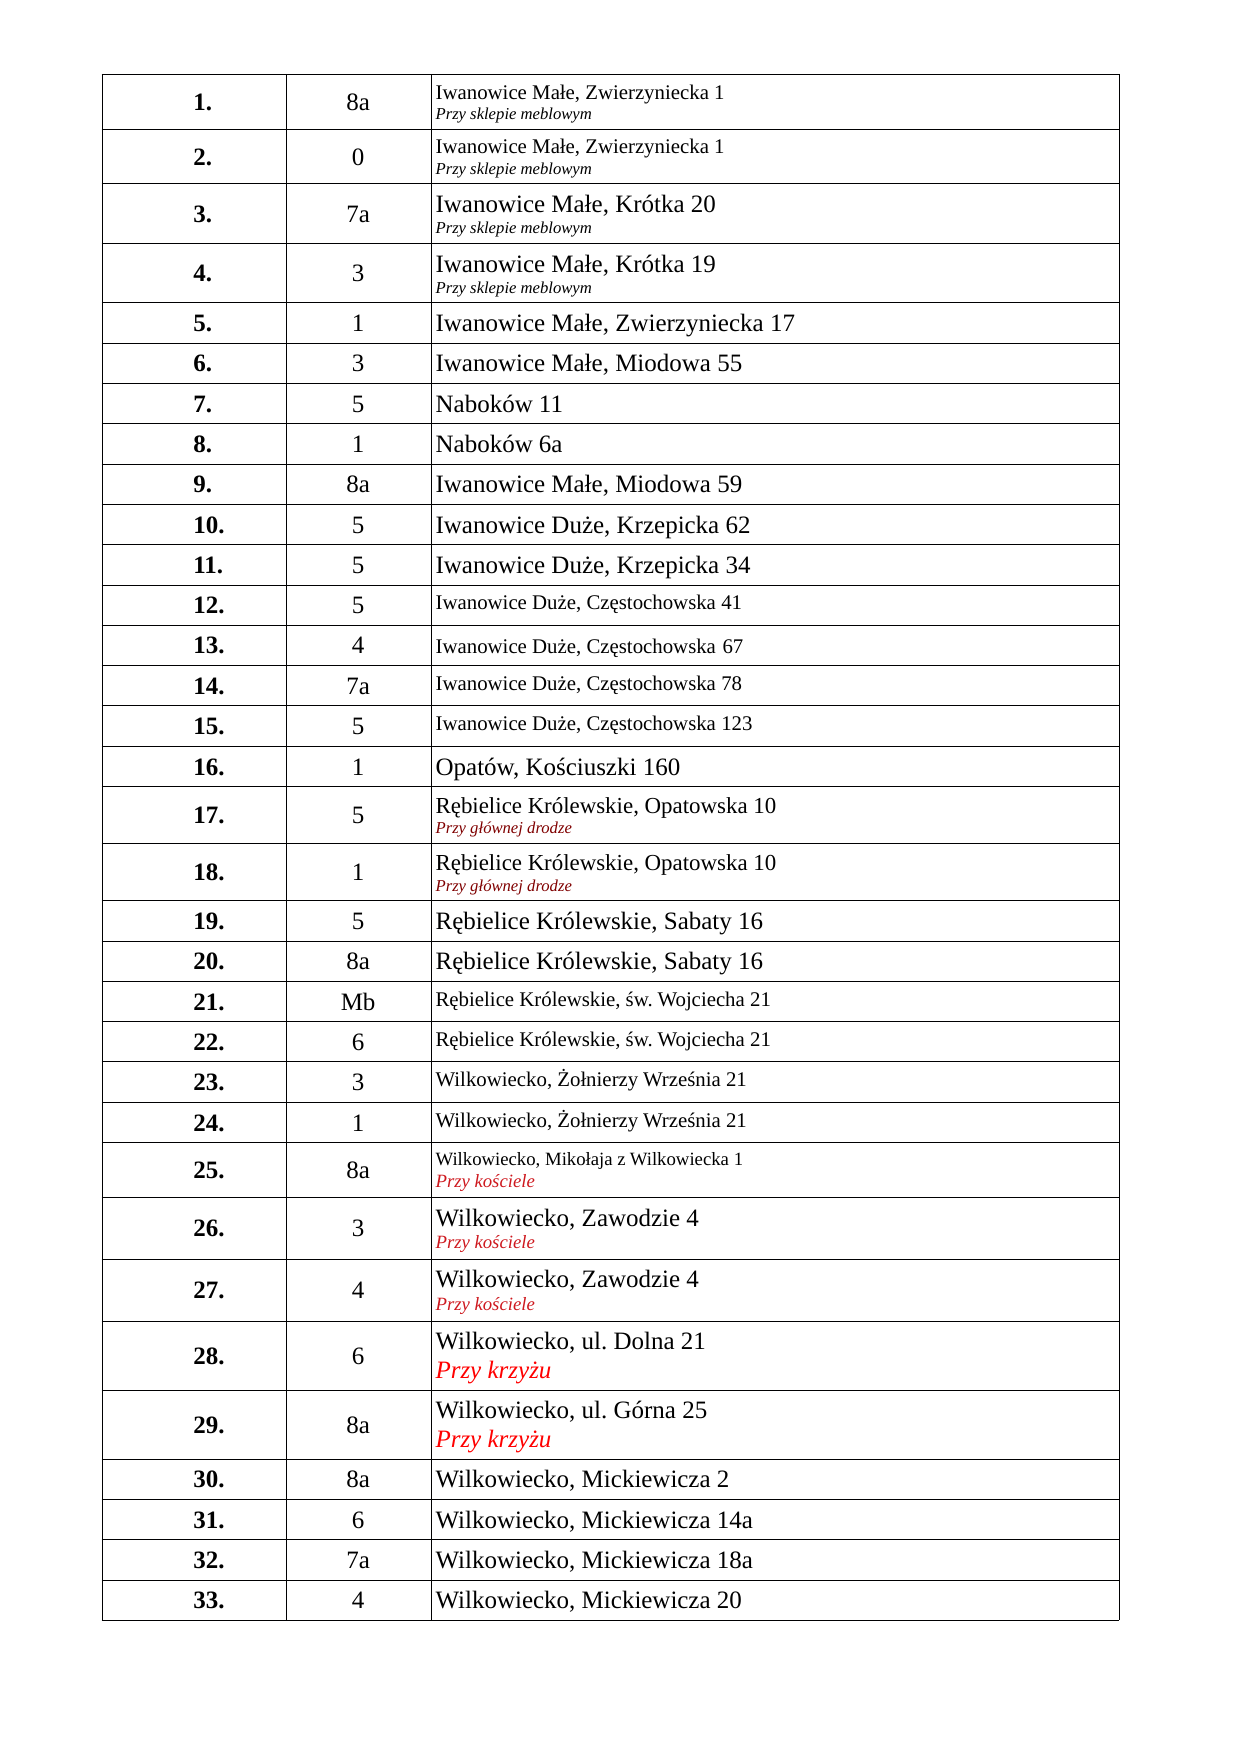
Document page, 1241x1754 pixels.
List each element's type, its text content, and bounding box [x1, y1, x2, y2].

table_cell Rębielice Królewskie, Sabaty 16 [432, 901, 1119, 941]
table_cell Naboków 11 [432, 384, 1119, 423]
table_cell Wilkowiecko, Mikołaja z Wilkowiecka 1 Przy kościele [432, 1143, 1119, 1197]
table_cell [103, 747, 286, 786]
table_cell [103, 1322, 286, 1389]
table_cell 5 [287, 505, 431, 544]
table_cell Wilkowiecko, ul. Dolna 21 Przy krzyżu [432, 1322, 1119, 1389]
table_cell Iwanowice Małe, Zwierzyniecka 1 Przy sklepie meblowym [432, 75, 1119, 128]
table_cell [103, 982, 286, 1021]
table_cell Wilkowiecko, Zawodzie 4 Przy kościele [432, 1198, 1119, 1259]
table_cell 1 [287, 844, 431, 900]
table_cell [103, 1062, 286, 1102]
table_cell 7a [287, 666, 431, 705]
table_cell [103, 75, 286, 128]
table_cell 0 [287, 130, 431, 183]
table_cell Wilkowiecko, Mickiewicza 20 [432, 1581, 1119, 1620]
table_cell 6 [287, 1322, 431, 1389]
table_cell Rębielice Królewskie, św. Wojciecha 21 [432, 1022, 1119, 1061]
table_cell Mb [287, 982, 431, 1021]
table_cell [103, 1103, 286, 1142]
table_cell 5 [287, 545, 431, 584]
table_cell [103, 706, 286, 746]
table_cell [103, 666, 286, 705]
table_cell [103, 1581, 286, 1620]
table_cell Iwanowice Duże, Częstochowska 78 [432, 666, 1119, 705]
table_cell 1 [287, 1103, 431, 1142]
table_cell 8a [287, 942, 431, 981]
table_cell 3 [287, 1198, 431, 1259]
table_cell Wilkowiecko, Żołnierzy Września 21 [432, 1062, 1119, 1102]
table_cell 5 [287, 586, 431, 625]
table_cell Wilkowiecko, Żołnierzy Września 21 [432, 1103, 1119, 1142]
table_cell 1 [287, 747, 431, 786]
table_cell [103, 384, 286, 423]
table_cell 8a [287, 75, 431, 128]
table_cell [103, 344, 286, 383]
table_cell [103, 901, 286, 941]
table_cell [103, 787, 286, 843]
table_cell Iwanowice Małe, Zwierzyniecka 17 [432, 303, 1119, 343]
table_cell Opatów, Kościuszki 160 [432, 747, 1119, 786]
table_cell 8a [287, 1460, 431, 1499]
table_cell 8a [287, 465, 431, 504]
table_cell [103, 626, 286, 665]
table_cell 3 [287, 244, 431, 302]
table_cell 4 [287, 626, 431, 665]
table_cell Iwanowice Duże, Krzepicka 34 [432, 545, 1119, 584]
table_cell Wilkowiecko, Zawodzie 4 Przy kościele [432, 1260, 1119, 1321]
table_cell Wilkowiecko, Mickiewicza 18a [432, 1540, 1119, 1579]
table_cell [103, 1022, 286, 1061]
table_cell [103, 184, 286, 243]
table_cell 1 [287, 303, 431, 343]
table_cell Naboków 6a [432, 424, 1119, 463]
table_cell [103, 1260, 286, 1321]
table_cell 7a [287, 184, 431, 243]
table_cell [103, 1143, 286, 1197]
table_cell Iwanowice Duże, Częstochowska 123 [432, 706, 1119, 746]
table_cell [103, 303, 286, 343]
table_cell 5 [287, 384, 431, 423]
table_cell [103, 465, 286, 504]
table_cell Rębielice Królewskie, św. Wojciecha 21 [432, 982, 1119, 1021]
table_cell [103, 586, 286, 625]
table_cell [103, 1460, 286, 1499]
table_cell 6 [287, 1022, 431, 1061]
table_cell 6 [287, 1500, 431, 1539]
table_cell 1 [287, 424, 431, 463]
table_cell [103, 1391, 286, 1459]
table_cell 4 [287, 1260, 431, 1321]
table_cell Rębielice Królewskie, Opatowska 10 Przy głównej drodze [432, 844, 1119, 900]
table_cell [103, 505, 286, 544]
table_cell Iwanowice Małe, Krótka 20 Przy sklepie meblowym [432, 184, 1119, 243]
table_cell Iwanowice Małe, Krótka 19 Przy sklepie meblowym [432, 244, 1119, 302]
table_cell 7a [287, 1540, 431, 1579]
table_cell [103, 130, 286, 183]
table_cell Iwanowice Duże, Krzepicka 62 [432, 505, 1119, 544]
table_cell Iwanowice Duże, Częstochowska 67 [432, 626, 1119, 665]
table_cell 3 [287, 1062, 431, 1102]
table_cell [103, 844, 286, 900]
table_cell 8a [287, 1143, 431, 1197]
table_cell Wilkowiecko, Mickiewicza 2 [432, 1460, 1119, 1499]
table_cell [103, 1500, 286, 1539]
table_cell Wilkowiecko, ul. Górna 25 Przy krzyżu [432, 1391, 1119, 1459]
table_cell Iwanowice Duże, Częstochowska 41 [432, 586, 1119, 625]
table_cell [103, 942, 286, 981]
table_cell [103, 244, 286, 302]
table_cell Iwanowice Małe, Zwierzyniecka 1 Przy sklepie meblowym [432, 130, 1119, 183]
table_cell 4 [287, 1581, 431, 1620]
table_cell [103, 1540, 286, 1579]
table_cell Iwanowice Małe, Miodowa 55 [432, 344, 1119, 383]
table_cell 5 [287, 706, 431, 746]
table_cell Wilkowiecko, Mickiewicza 14a [432, 1500, 1119, 1539]
table_cell 3 [287, 344, 431, 383]
table_cell Rębielice Królewskie, Opatowska 10 Przy głównej drodze [432, 787, 1119, 843]
table_cell [103, 1198, 286, 1259]
table_cell [103, 424, 286, 463]
table_cell [103, 545, 286, 584]
table_cell 5 [287, 787, 431, 843]
table_cell Rębielice Królewskie, Sabaty 16 [432, 942, 1119, 981]
table_cell 5 [287, 901, 431, 941]
table_cell Iwanowice Małe, Miodowa 59 [432, 465, 1119, 504]
table_cell 8a [287, 1391, 431, 1459]
